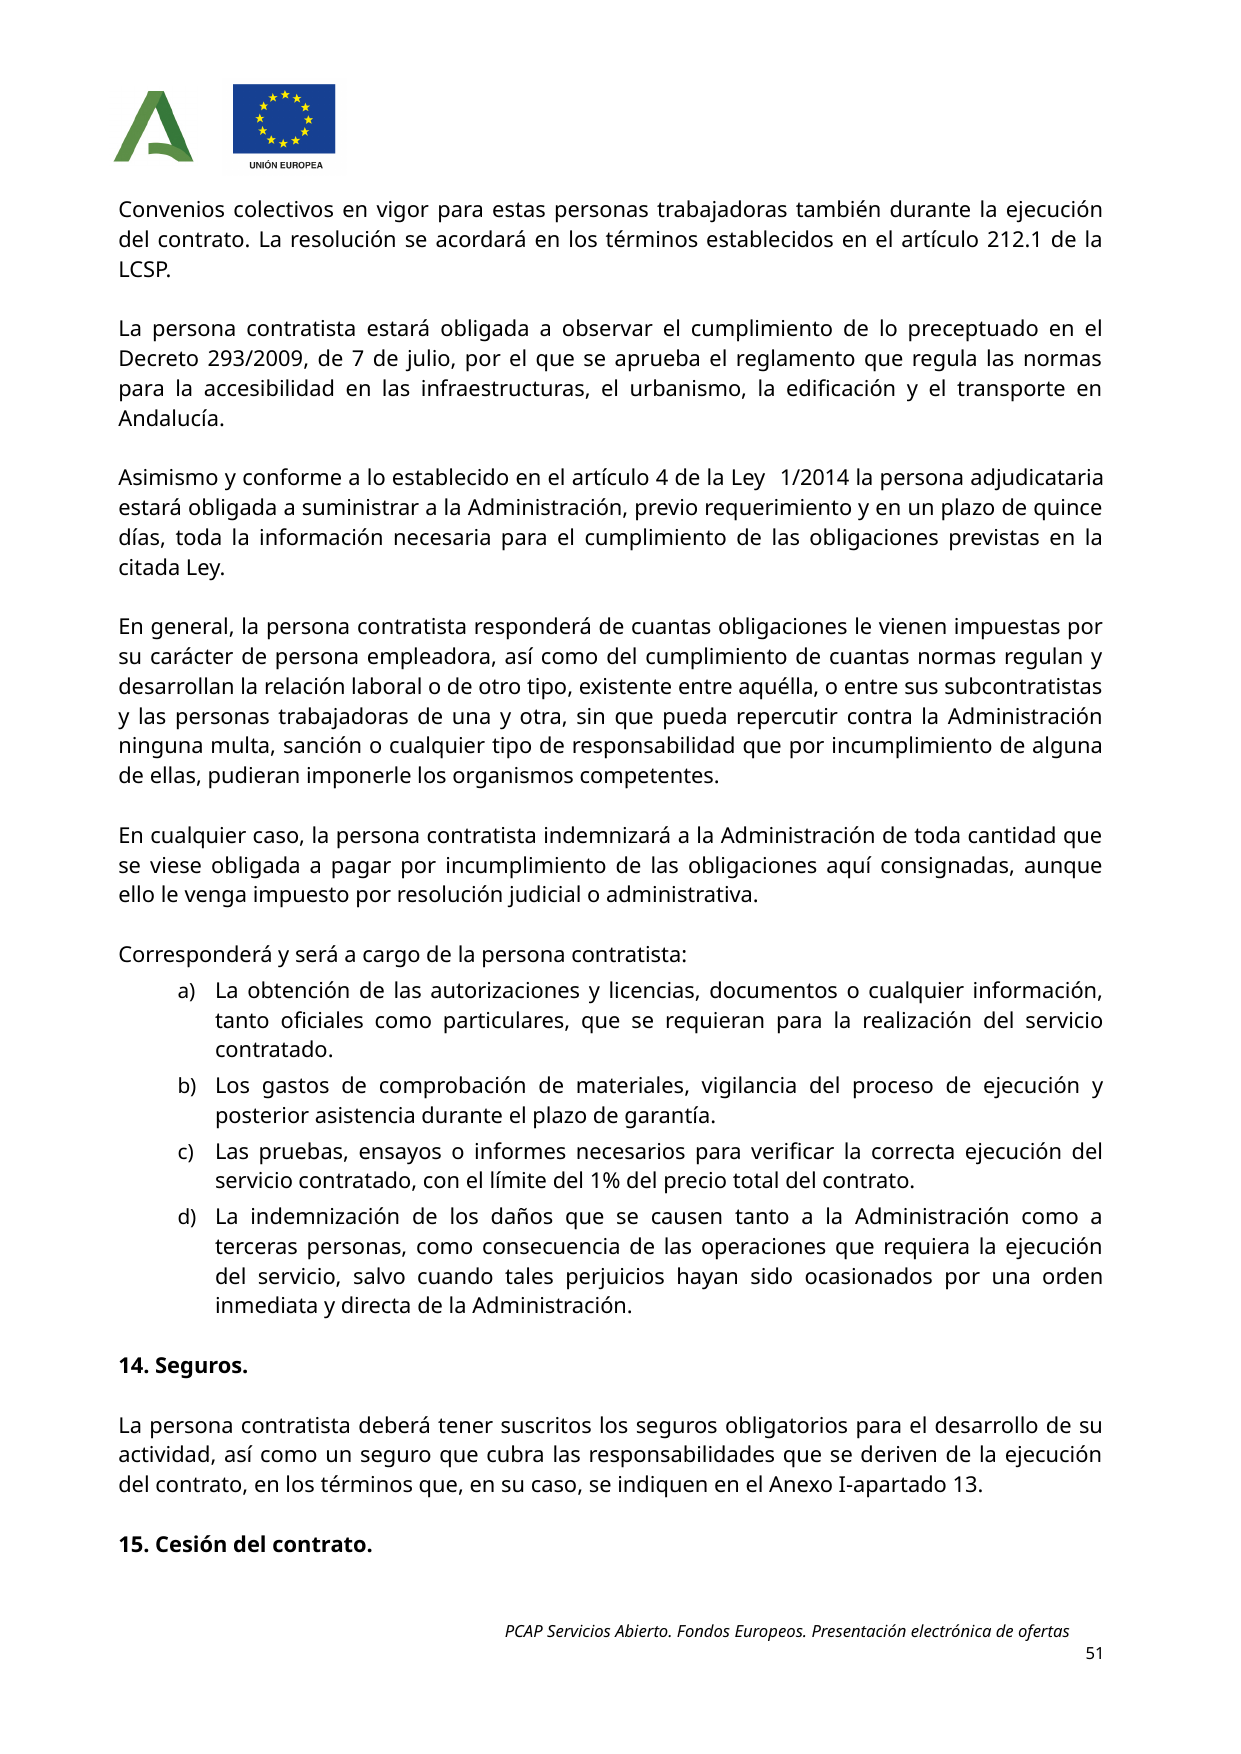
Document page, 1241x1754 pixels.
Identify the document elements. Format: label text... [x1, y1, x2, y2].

text La persona contratista deberá tener suscritos los seguros obligatorios para el desarrollo de su actividad, así como un seguro que cubra las responsabilidades que se deriven de la ejecución del contrato, en los términos que, en su caso, se indiquen en el Anexo I-apartado 13. [118, 1410, 1104, 1499]
text 14. Seguros. [118, 1350, 1104, 1380]
text Corresponderá y será a cargo de la persona contratista: [118, 939, 1104, 969]
text Asimismo y conforme a lo establecido en el artículo 4 de la Ley 1/2014 la persona adjudicataria estará obligada a suministrar a la Administración, previo requerimiento y en un plazo de quince días, toda la información necesaria para el cumplimiento de las obligaciones previstas en la citada Ley. [118, 462, 1104, 582]
list Los gastos de comprobación de materiales, vigilancia del proceso de ejecución y posterior asistencia durante el plazo de garantía. [177, 1070, 1104, 1130]
list La indemnización de los daños que se causen tanto a la Administración como a terceras personas, como consecuencia de las operaciones que requiera la ejecución del servicio, salvo cuando tales perjuicios hayan sido ocasionados por una orden inmediata y directa de la Administración. [177, 1201, 1104, 1320]
text En general, la persona contratista responderá de cuantas obligaciones le vienen impuestas por su carácter de persona empleadora, así como del cumplimiento de cuantas normas regulan y desarrollan la relación laboral o de otro tipo, existente entre aquélla, o entre sus subcontratistas y las personas trabajadoras de una y otra, sin que pueda repercutir contra la Administración ninguna multa, sanción o cualquier tipo de responsabilidad que por incumplimiento de alguna de ellas, pudieran imponerle los organismos competentes. [118, 611, 1104, 790]
list La obtención de las autorizaciones y licencias, documentos o cualquier información, tanto oficiales como particulares, que se requieran para la realización del servicio contratado. [177, 975, 1104, 1064]
text La persona contratista estará obligada a observar el cumplimiento de lo preceptuado en el Decreto 293/2009, de 7 de julio, por el que se aprueba el reglamento que regula las normas para la accesibilidad en las infraestructuras, el urbanismo, la edificación y el transporte en Andalucía. [118, 313, 1104, 433]
text Convenios colectivos en vigor para estas personas trabajadoras también durante la ejecución del contrato. La resolución se acordará en los términos establecidos en el artículo 212.1 de la LCSP. [118, 194, 1104, 284]
text En cualquier caso, la persona contratista indemnizará a la Administración de toda cantidad que se viese obligada a pagar por incumplimiento de las obligaciones aquí consignadas, aunque ello le venga impuesto por resolución judicial o administrativa. [118, 820, 1104, 909]
picture [109, 86, 198, 166]
list Las pruebas, ensayos o informes necesarios para verificar la correcta ejecución del servicio contratado, con el límite del 1% del precio total del contrato. [177, 1136, 1104, 1195]
text 15. Cesión del contrato. [118, 1529, 1104, 1559]
picture [221, 78, 347, 176]
